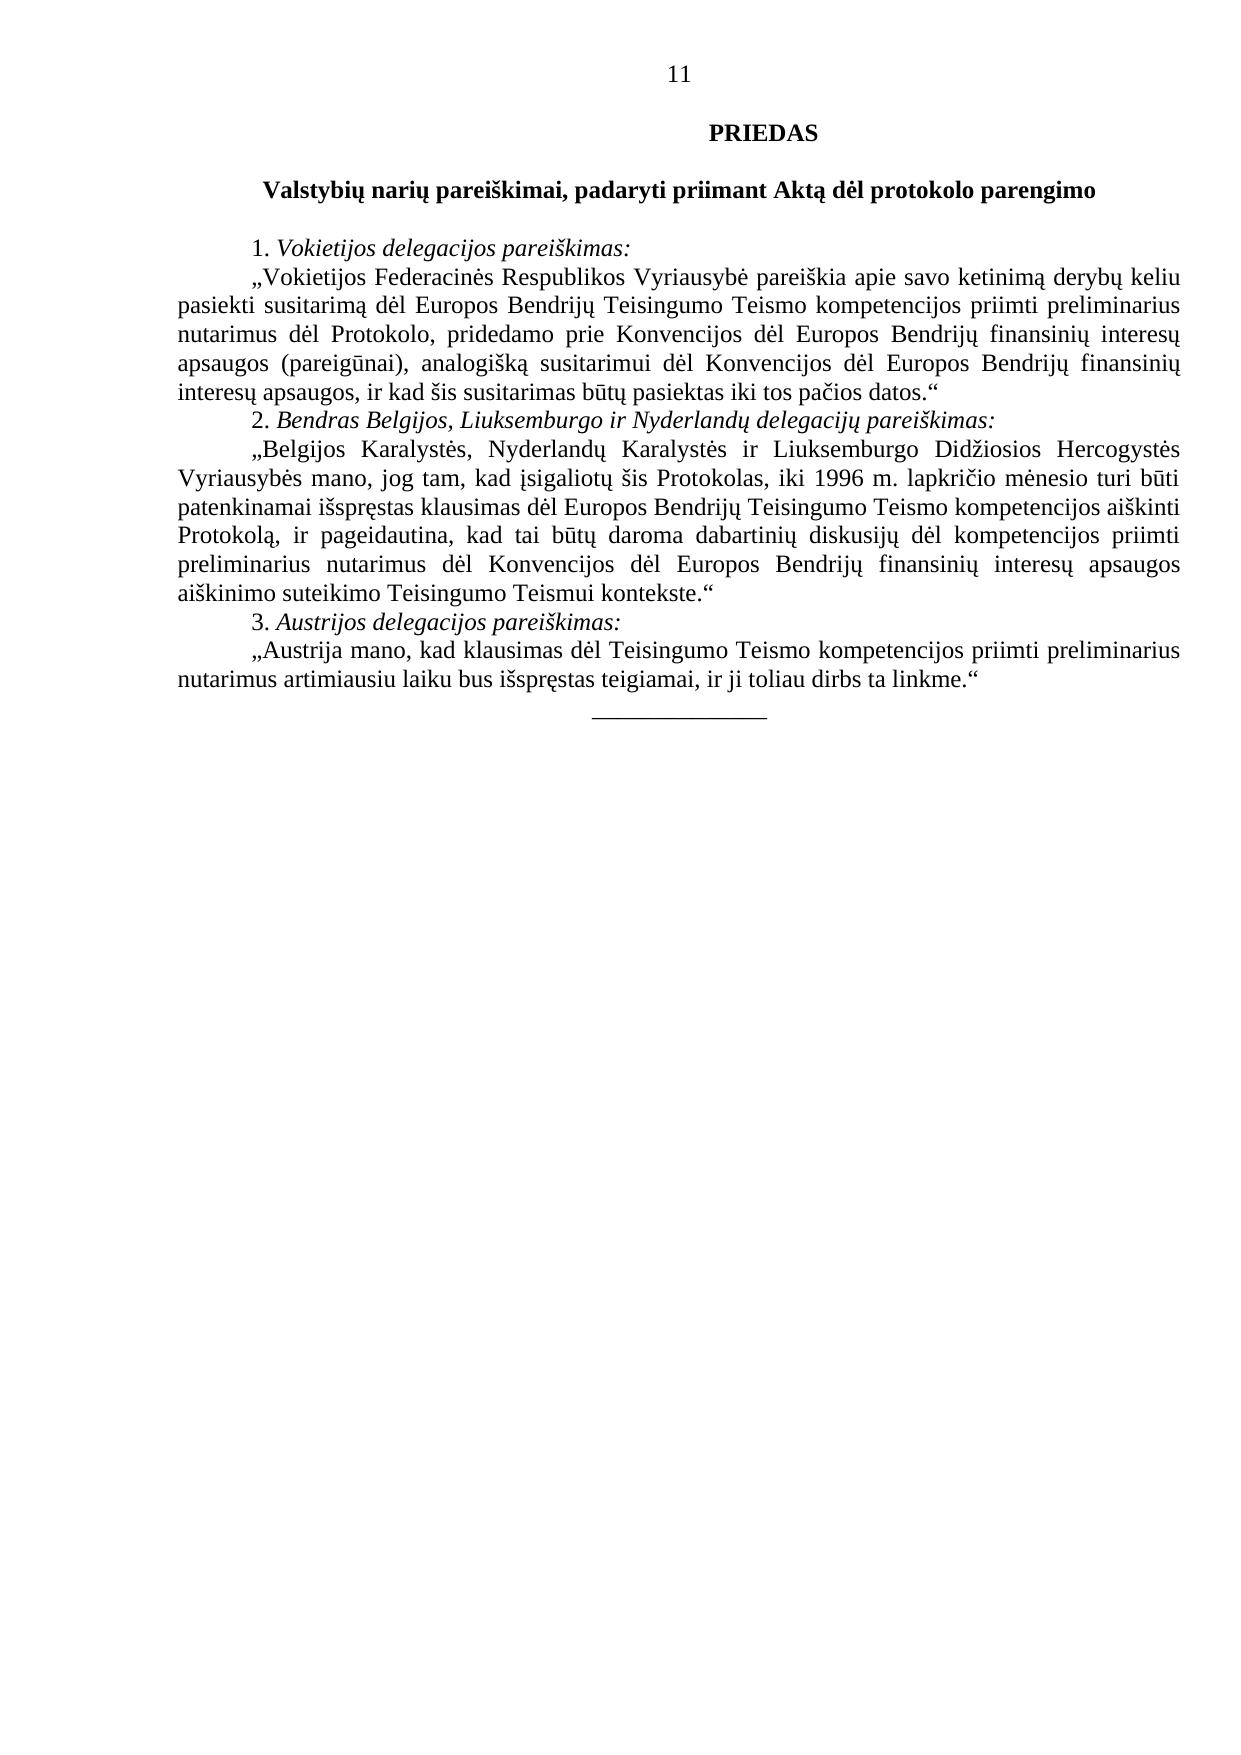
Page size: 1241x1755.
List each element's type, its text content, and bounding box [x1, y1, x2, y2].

text 3. Austrijos delegacijos pareiškimas: [177, 607, 1181, 636]
text „Vokietijos Federacinės Respublikos Vyriausybė pareiškia apie savo ketinimą derybų keliu pasiekti susitarimą dėl Europos Bendrijų Teisingumo Teismo kompetencijos priimti preliminarius nutarimus dėl Protokolo, pridedamo prie Konvencijos dėl Europos Bendrijų finansinių interesų apsaugos (pareigūnai), analogišką susitarimui dėl Konvencijos dėl Europos Bendrijų finansinių interesų apsaugos, ir kad šis susitarimas būtų pasiektas iki tos pačios datos.“ [177, 262, 1181, 406]
text „Austrija mano, kad klausimas dėl Teisingumo Teismo kompetencijos priimti preliminarius nutarimus artimiausiu laiku bus išspręstas teigiamai, ir ji toliau dirbs ta linkme.“ [177, 636, 1181, 693]
text ______________ [177, 693, 1181, 722]
text „Belgijos Karalystės, Nyderlandų Karalystės ir Liuksemburgo Didžiosios Hercogystės Vyriausybės mano, jog tam, kad įsigaliotų šis Protokolas, iki 1996 m. lapkričio mėnesio turi būti patenkinamai išspręstas klausimas dėl Europos Bendrijų Teisingumo Teismo kompetencijos aiškinti Protokolą, ir pageidautina, kad tai būtų daroma dabartinių diskusijų dėl kompetencijos priimti preliminarius nutarimus dėl Konvencijos dėl Europos Bendrijų finansinių interesų apsaugos aiškinimo suteikimo Teisingumo Teismui kontekste.“ [177, 434, 1181, 607]
text PRIEDAS [177, 118, 1181, 147]
text 1. Vokietijos delegacijos pareiškimas: [177, 233, 1181, 262]
text 2. Bendras Belgijos, Liuksemburgo ir Nyderlandų delegacijų pareiškimas: [177, 406, 1181, 434]
text Valstybių narių pareiškimai, padaryti priimant Aktą dėl protokolo parengimo [177, 176, 1181, 204]
